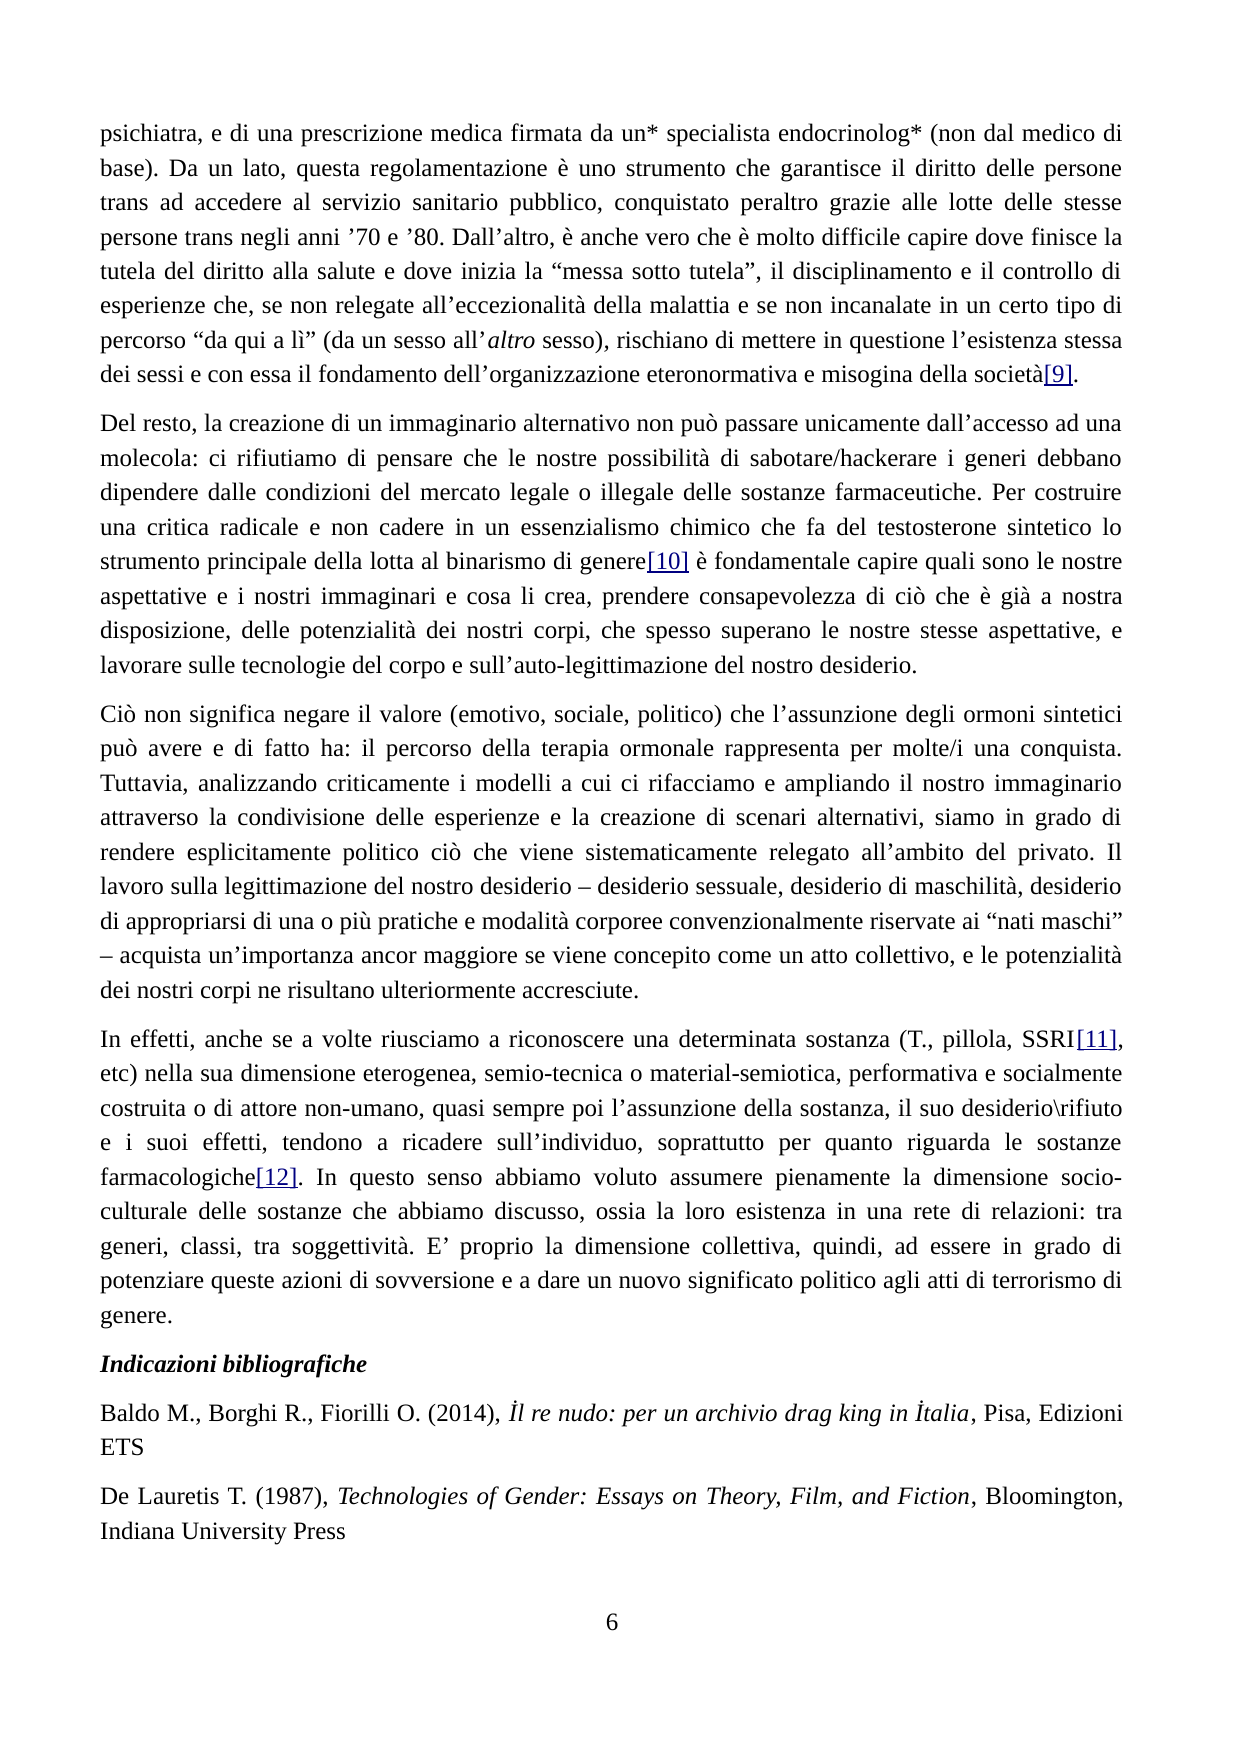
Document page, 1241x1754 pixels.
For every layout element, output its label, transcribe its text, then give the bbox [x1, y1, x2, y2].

text Del resto, la creazione di un immaginario alternativo non può passare unicamente dall’accesso ad una molecola: ci rifiutiamo di pensare che le nostre possibilità di sabotare/hackerare i generi debbano dipendere dalle condizioni del mercato legale o illegale delle sostanze farmaceutiche. Per costruire una critica radicale e non cadere in un essenzialismo chimico che fa del testosterone sintetico lo strumento principale della lotta al binarismo di genere[10] è fondamentale capire quali sono le nostre aspettative e i nostri immaginari e cosa li crea, prendere consapevolezza di ciò che è già a nostra disposizione, delle potenzialità dei nostri corpi, che spesso superano le nostre stesse aspettative, e lavorare sulle tecnologie del corpo e sull’auto-legittimazione del nostro desiderio. [100, 408, 1123, 679]
text Ciò non significa negare il valore (emotivo, sociale, politico) che l’assunzione degli ormoni sintetici può avere e di fatto ha: il percorso della terapia ormonale rappresenta per molte/i una conquista. Tuttavia, analizzando criticamente i modelli a cui ci rifacciamo e ampliando il nostro immaginario attraverso la condivisione delle esperienze e la creazione di scenari alternativi, siamo in grado di rendere esplicitamente politico ciò che viene sistematicamente relegato all’ambito del privato. Il lavoro sulla legittimazione del nostro desiderio – desiderio sessuale, desiderio di maschilità, desiderio di appropriarsi di una o più pratiche e modalità corporee convenzionalmente riservate ai “nati maschi” – acquista un’importanza ancor maggiore se viene concepito come un atto collettivo, e le potenzialità dei nostri corpi ne risultano ulteriormente accresciute. [100, 699, 1123, 1003]
text psichiatra, e di una prescrizione medica firmata da un* specialista endocrinolog* (non dal medico di base). Da un lato, questa regolamentazione è uno strumento che garantisce il diritto delle persone trans ad accedere al servizio sanitario pubblico, conquistato peraltro grazie alle lotte delle stesse persone trans negli anni ’70 e ’80. Dall’altro, è anche vero che è molto difficile capire dove finisce la tutela del diritto alla salute e dove inizia la “messa sotto tutela”, il disciplinamento e il controllo di esperienze che, se non relegate all’eccezionalità della malattia e se non incanalate in un certo tipo di percorso “da qui a lì” (da un sesso all’altro sesso), rischiano di mettere in questione l’esistenza stessa dei sessi e con essa il fondamento dell’organizzazione eteronormativa e misogina della società[9]. [100, 118, 1123, 388]
text In effetti, anche se a volte riusciamo a riconoscere una determinata sostanza (T., pillola, SSRI[11], etc) nella sua dimensione eterogenea, semio-tecnica o material-semiotica, performativa e socialmente costruita o di attore non-umano, quasi sempre poi l’assunzione della sostanza, il suo desiderio\rifiuto e i suoi effetti, tendono a ricadere sull’individuo, soprattutto per quanto riguarda le sostanze farmacologiche[12]. In questo senso abbiamo voluto assumere pienamente la dimensione socio-culturale delle sostanze che abbiamo discusso, ossia la loro esistenza in una rete di relazioni: tra generi, classi, tra soggettività. E’ proprio la dimensione collettiva, quindi, ad essere in grado di potenziare queste azioni di sovversione e a dare un nuovo significato politico agli atti di terrorismo di genere. [100, 1024, 1123, 1328]
text De Lauretis T. (1987), Technologies of Gender: Essays on Theory, Film, and Fiction, Bloomington, Indiana University Press [100, 1481, 1123, 1544]
text Indicazioni bibliografiche [100, 1349, 1123, 1377]
text Baldo M., Borghi R., Fiorilli O. (2014), İl re nudo: per un archivio drag king in İtalia, Pisa, Edizioni ETS [100, 1398, 1123, 1461]
